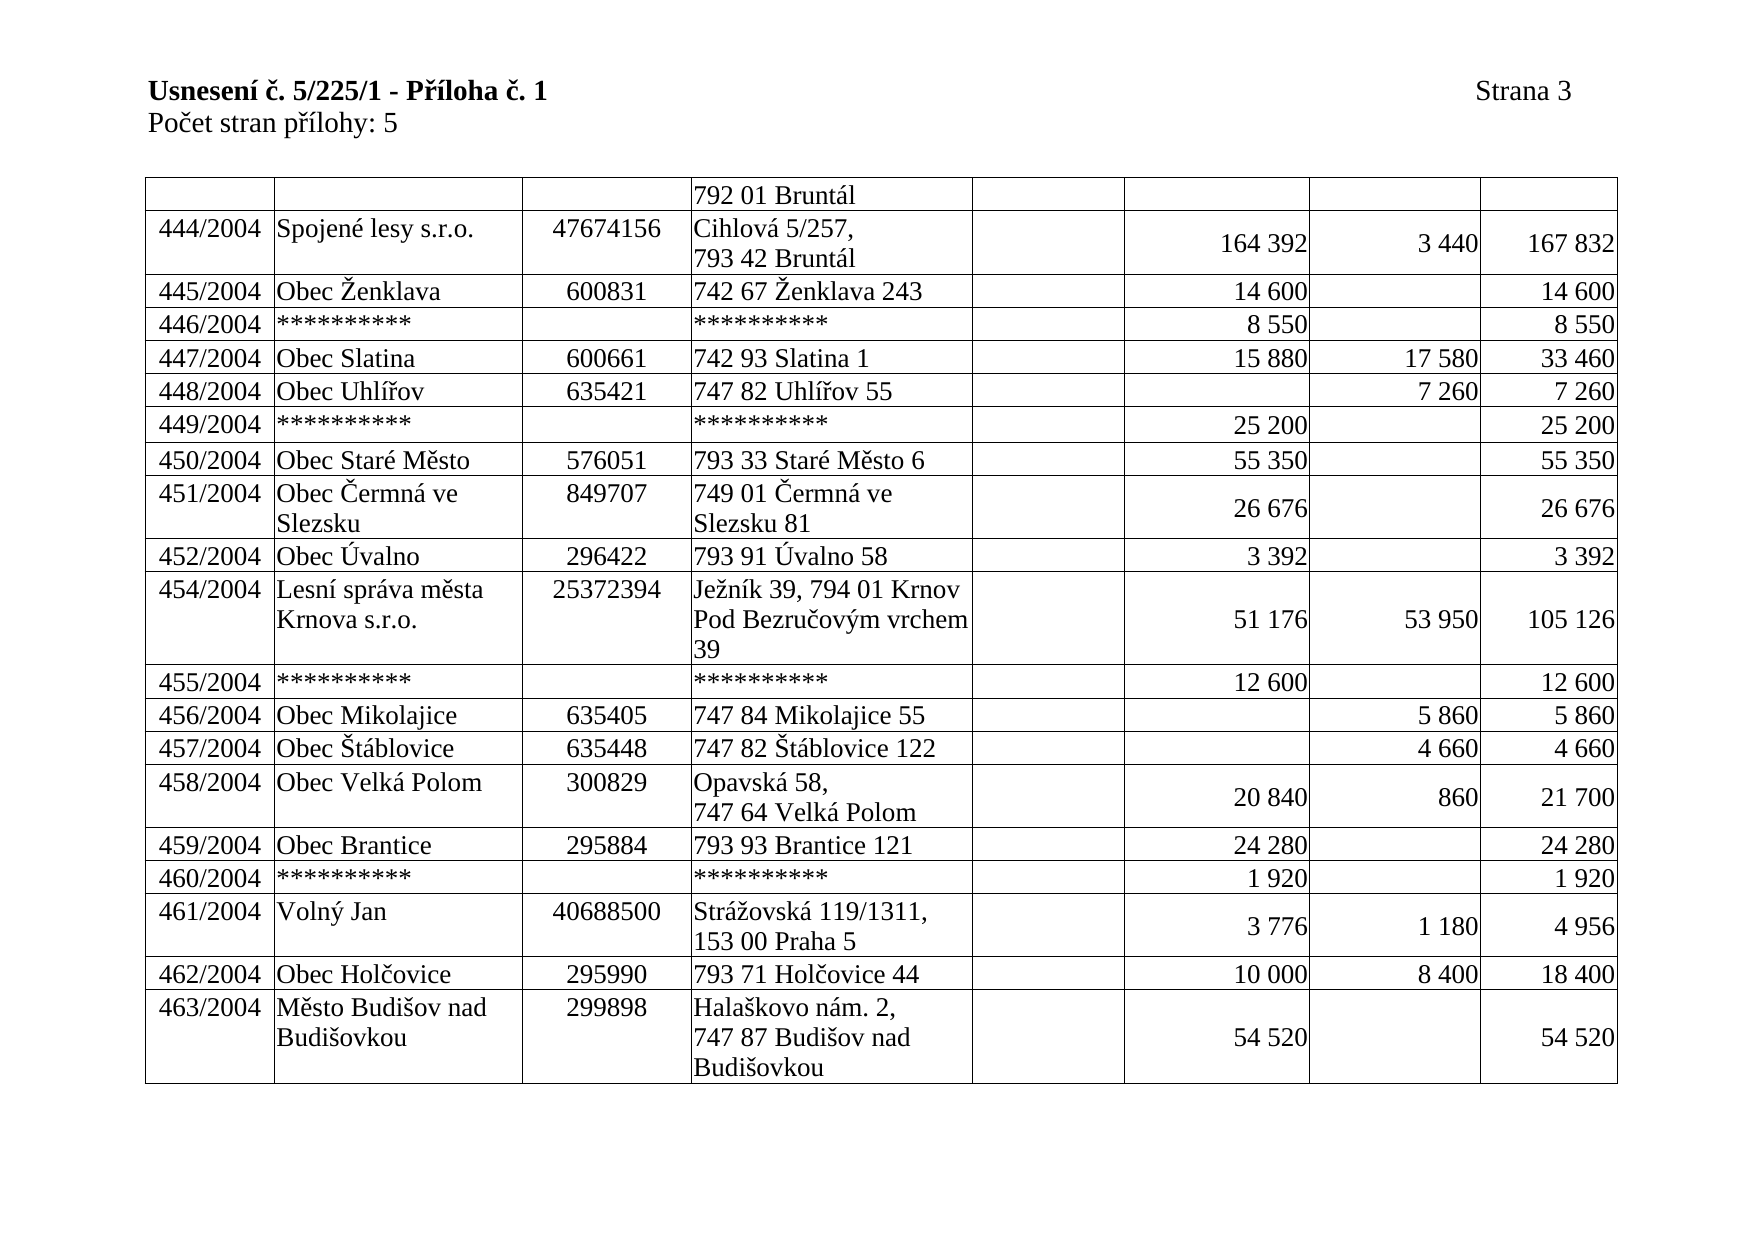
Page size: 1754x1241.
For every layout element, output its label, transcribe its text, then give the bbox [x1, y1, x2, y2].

table_cell Obec Velká Polom [275, 765, 522, 827]
table_cell [973, 990, 1124, 1082]
table_cell [523, 407, 691, 442]
table_cell [1310, 308, 1480, 340]
table_cell [1310, 665, 1480, 697]
table_cell Obec Ženklava [275, 275, 522, 307]
table_cell Obec Staré Město [275, 443, 522, 475]
table_cell Spojené lesy s.r.o. [275, 211, 522, 273]
table_cell 21 700 [1481, 765, 1617, 827]
table_cell 450/2004 [146, 443, 274, 475]
table_cell 40688500 [523, 894, 691, 956]
table_cell 25 200 [1481, 407, 1617, 442]
table_cell 458/2004 [146, 765, 274, 827]
table_cell Obec Čermná ve Slezsku [275, 476, 522, 538]
table_cell 600831 [523, 275, 691, 307]
table_cell [973, 732, 1124, 764]
table_cell [1310, 275, 1480, 307]
table_cell Město Budišov nad Budišovkou [275, 990, 522, 1082]
table_cell 452/2004 [146, 539, 274, 571]
table_cell 3 776 [1125, 894, 1309, 956]
table_cell 456/2004 [146, 699, 274, 731]
table_cell 454/2004 [146, 572, 274, 664]
table_cell 55 350 [1125, 443, 1309, 475]
table_cell 793 91 Úvalno 58 [692, 539, 972, 571]
table_cell [973, 539, 1124, 571]
table_cell Opavská 58, 747 64 Velká Polom [692, 765, 972, 827]
table_cell 449/2004 [146, 407, 274, 442]
table_cell 1 180 [1310, 894, 1480, 956]
table_cell ********** [275, 308, 522, 340]
table_cell [1125, 374, 1309, 406]
table_cell 793 71 Holčovice 44 [692, 957, 972, 989]
table_cell 742 93 Slatina 1 [692, 341, 972, 373]
table_cell 55 350 [1481, 443, 1617, 475]
table_cell 451/2004 [146, 476, 274, 538]
table_cell 455/2004 [146, 665, 274, 697]
table_cell 7 260 [1310, 374, 1480, 406]
table_cell 15 880 [1125, 341, 1309, 373]
table_cell ********** [275, 861, 522, 893]
table_cell 24 280 [1125, 828, 1309, 860]
table_cell 300829 [523, 765, 691, 827]
table_cell 54 520 [1125, 990, 1309, 1082]
table_cell 463/2004 [146, 990, 274, 1082]
table_cell 747 82 Uhlířov 55 [692, 374, 972, 406]
table_cell [1125, 699, 1309, 731]
table_cell 3 392 [1125, 539, 1309, 571]
table_cell Strážovská 119/1311, 153 00 Praha 5 [692, 894, 972, 956]
table_cell [973, 211, 1124, 273]
table_cell 860 [1310, 765, 1480, 827]
table_cell 793 93 Brantice 121 [692, 828, 972, 860]
table_cell 17 580 [1310, 341, 1480, 373]
table_cell Lesní správa města Krnova s.r.o. [275, 572, 522, 664]
table_cell [973, 374, 1124, 406]
table_cell 457/2004 [146, 732, 274, 764]
table_cell 105 126 [1481, 572, 1617, 664]
table_cell 8 550 [1481, 308, 1617, 340]
table_cell 295884 [523, 828, 691, 860]
table_cell 5 860 [1481, 699, 1617, 731]
table_cell 4 660 [1481, 732, 1617, 764]
table_cell [1310, 539, 1480, 571]
table_cell [523, 665, 691, 697]
table_cell 576051 [523, 443, 691, 475]
table_cell [1481, 178, 1617, 210]
table_cell [973, 341, 1124, 373]
table_cell [973, 861, 1124, 893]
table_cell 448/2004 [146, 374, 274, 406]
table_cell Obec Slatina [275, 341, 522, 373]
table_cell 10 000 [1125, 957, 1309, 989]
table_cell 14 600 [1481, 275, 1617, 307]
table_cell [973, 275, 1124, 307]
table_cell 461/2004 [146, 894, 274, 956]
table_cell [1125, 178, 1309, 210]
table_cell 164 392 [1125, 211, 1309, 273]
table_cell 8 550 [1125, 308, 1309, 340]
table_cell 444/2004 [146, 211, 274, 273]
table_cell Volný Jan [275, 894, 522, 956]
table_cell ********** [692, 665, 972, 697]
table_cell 445/2004 [146, 275, 274, 307]
table_cell [973, 765, 1124, 827]
table_cell [973, 665, 1124, 697]
table_cell [1310, 828, 1480, 860]
table_cell [523, 308, 691, 340]
table_cell 792 01 Bruntál [692, 178, 972, 210]
table_cell 8 400 [1310, 957, 1480, 989]
table_cell 12 600 [1481, 665, 1617, 697]
table_cell 18 400 [1481, 957, 1617, 989]
table_cell 447/2004 [146, 341, 274, 373]
table_cell 26 676 [1481, 476, 1617, 538]
table_cell 3 392 [1481, 539, 1617, 571]
table_cell 747 84 Mikolajice 55 [692, 699, 972, 731]
table_cell [973, 476, 1124, 538]
table_cell [973, 699, 1124, 731]
table_cell 26 676 [1125, 476, 1309, 538]
table_cell 635448 [523, 732, 691, 764]
table_cell 446/2004 [146, 308, 274, 340]
table_cell 53 950 [1310, 572, 1480, 664]
table_cell 1 920 [1481, 861, 1617, 893]
table_cell 742 67 Ženklava 243 [692, 275, 972, 307]
table_cell 460/2004 [146, 861, 274, 893]
table_cell ********** [692, 861, 972, 893]
table_cell [973, 308, 1124, 340]
table_cell [973, 828, 1124, 860]
table_cell ********** [275, 665, 522, 697]
table_cell [1310, 178, 1480, 210]
table_cell Obec Brantice [275, 828, 522, 860]
table_cell 5 860 [1310, 699, 1480, 731]
table_cell [973, 572, 1124, 664]
table_cell [1310, 861, 1480, 893]
table_cell [523, 178, 691, 210]
table_cell Obec Holčovice [275, 957, 522, 989]
table_cell 462/2004 [146, 957, 274, 989]
table_cell 3 440 [1310, 211, 1480, 273]
table_cell 7 260 [1481, 374, 1617, 406]
table_cell 849707 [523, 476, 691, 538]
table_cell 4 660 [1310, 732, 1480, 764]
table_cell 20 840 [1125, 765, 1309, 827]
table_cell 14 600 [1125, 275, 1309, 307]
table_cell ********** [692, 407, 972, 442]
table_cell ********** [692, 308, 972, 340]
table_cell 167 832 [1481, 211, 1617, 273]
table_cell 1 920 [1125, 861, 1309, 893]
table_cell [146, 178, 274, 210]
table_cell 25 200 [1125, 407, 1309, 442]
table_cell 4 956 [1481, 894, 1617, 956]
table_cell 635421 [523, 374, 691, 406]
table_cell 459/2004 [146, 828, 274, 860]
table_cell [523, 861, 691, 893]
table_cell 54 520 [1481, 990, 1617, 1082]
table_cell Obec Štáblovice [275, 732, 522, 764]
table_cell [1310, 476, 1480, 538]
table_cell 749 01 Čermná ve Slezsku 81 [692, 476, 972, 538]
table_cell 25372394 [523, 572, 691, 664]
table_cell 296422 [523, 539, 691, 571]
table_cell 51 176 [1125, 572, 1309, 664]
table_cell 600661 [523, 341, 691, 373]
table_cell Obec Mikolajice [275, 699, 522, 731]
table_cell Obec Úvalno [275, 539, 522, 571]
table_cell 793 33 Staré Město 6 [692, 443, 972, 475]
table_cell [973, 957, 1124, 989]
table_cell 47674156 [523, 211, 691, 273]
table_cell [1310, 443, 1480, 475]
table_cell Cihlová 5/257, 793 42 Bruntál [692, 211, 972, 273]
table_cell 299898 [523, 990, 691, 1082]
table_cell 747 82 Štáblovice 122 [692, 732, 972, 764]
table_cell ********** [275, 407, 522, 442]
table_cell [973, 894, 1124, 956]
table_cell 12 600 [1125, 665, 1309, 697]
table_cell [1125, 732, 1309, 764]
table_cell [973, 178, 1124, 210]
table_cell 24 280 [1481, 828, 1617, 860]
table_cell 33 460 [1481, 341, 1617, 373]
table_cell Halaškovo nám. 2, 747 87 Budišov nad Budišovkou [692, 990, 972, 1082]
table_cell 295990 [523, 957, 691, 989]
table_cell Obec Uhlířov [275, 374, 522, 406]
table_cell 635405 [523, 699, 691, 731]
table_cell Ježník 39, 794 01 Krnov Pod Bezručovým vrchem 39 [692, 572, 972, 664]
table_cell [1310, 990, 1480, 1082]
table_cell [973, 443, 1124, 475]
table_cell [1310, 407, 1480, 442]
table_cell [275, 178, 522, 210]
table_cell [973, 407, 1124, 442]
